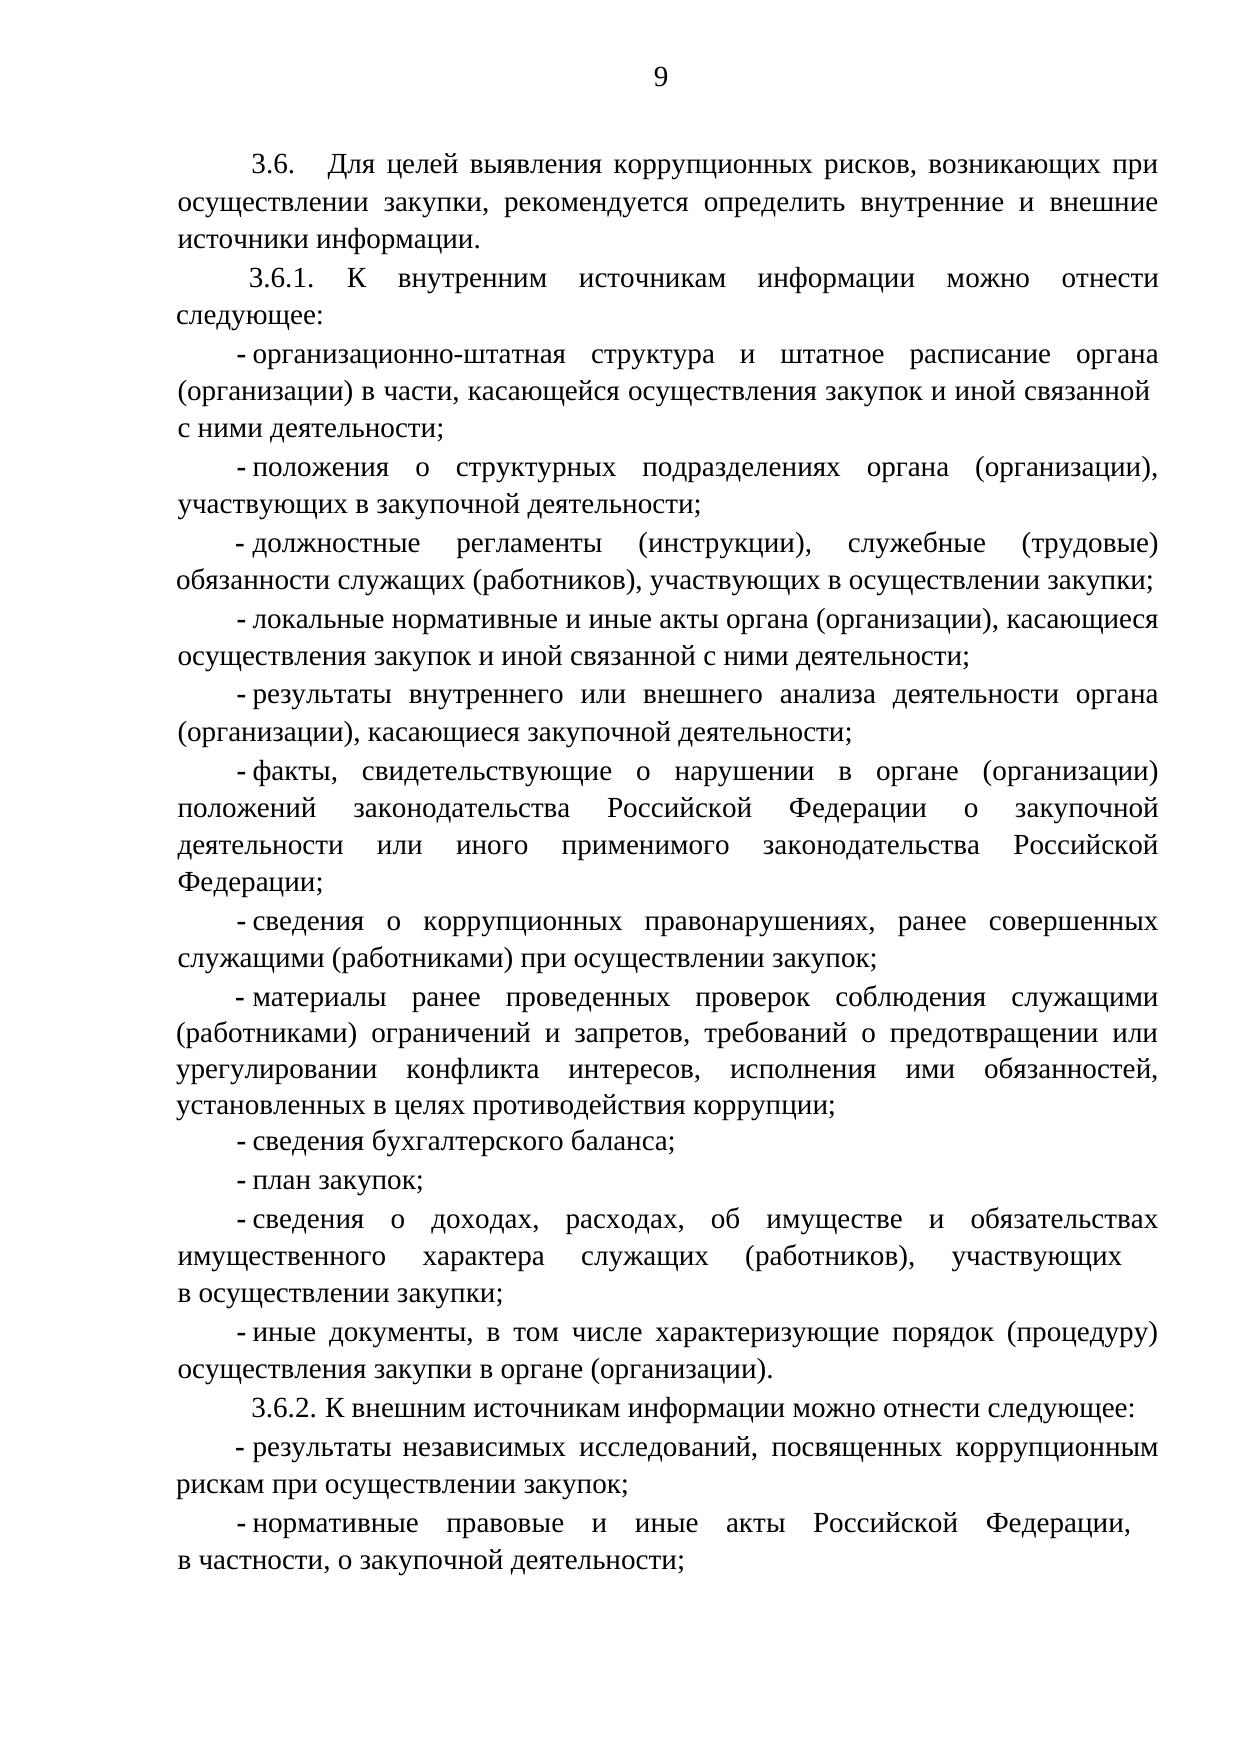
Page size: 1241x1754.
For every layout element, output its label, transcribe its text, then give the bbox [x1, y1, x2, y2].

list сведения бухгалтерского баланса; [177, 1123, 1159, 1157]
list Для целей выявления коррупционных рисков, возникающих при осуществлении закупки, рекомендуется определить внутренние и внешние источники информации. [177, 147, 1159, 254]
text 3.6.1. К внутренним источникам информации можно отнести следующее: [176, 260, 1159, 331]
list локальные нормативные и иные акты органа (организации), касающиеся осуществления закупок и иной связанной с ними деятельности; [177, 601, 1159, 671]
list сведения о доходах, расходах, об имуществе и обязательствах имущественного характера служащих (работников), участвующих в осуществлении закупки; [177, 1201, 1159, 1309]
list организационно-штатная структура и штатное расписание органа (организации) в части, касающейся осуществления закупок и иной связанной с ними деятельности; [177, 336, 1159, 444]
list нормативные правовые и иные акты Российской Федерации, в частности, о закупочной деятельности; [177, 1505, 1159, 1576]
list положения о структурных подразделениях органа (организации), участвующих в закупочной деятельности; [177, 449, 1159, 519]
list результаты независимых исследований, посвященных коррупционным рискам при осуществлении закупок; [176, 1429, 1159, 1499]
list план закупок; [177, 1162, 1159, 1196]
text 3.6.2. К внешним источникам информации можно отнести следующее: [251, 1390, 1159, 1424]
list результаты внутреннего или внешнего анализа деятельности органа (организации), касающиеся закупочной деятельности; [177, 677, 1159, 747]
list иные документы, в том числе характеризующие порядок (процедуру) осуществления закупки в органе (организации). [177, 1314, 1159, 1385]
list должностные регламенты (инструкции), служебные (трудовые) обязанности служащих (работников), участвующих в осуществлении закупки; [176, 525, 1159, 596]
list материалы ранее проведенных проверок соблюдения служащими (работниками) ограничений и запретов, требований о предотвращении или урегулировании конфликта интересов, исполнения ими обязанностей, установленных в целях противодействия коррупции; [176, 979, 1159, 1121]
list сведения о коррупционных правонарушениях, ранее совершенных служащими (работниками) при осуществлении закупок; [177, 903, 1159, 974]
list факты, свидетельствующие о нарушении в органе (организации) положений законодательства Российской Федерации о закупочной деятельности или иного применимого законодательства Российской Федерации; [177, 753, 1159, 898]
